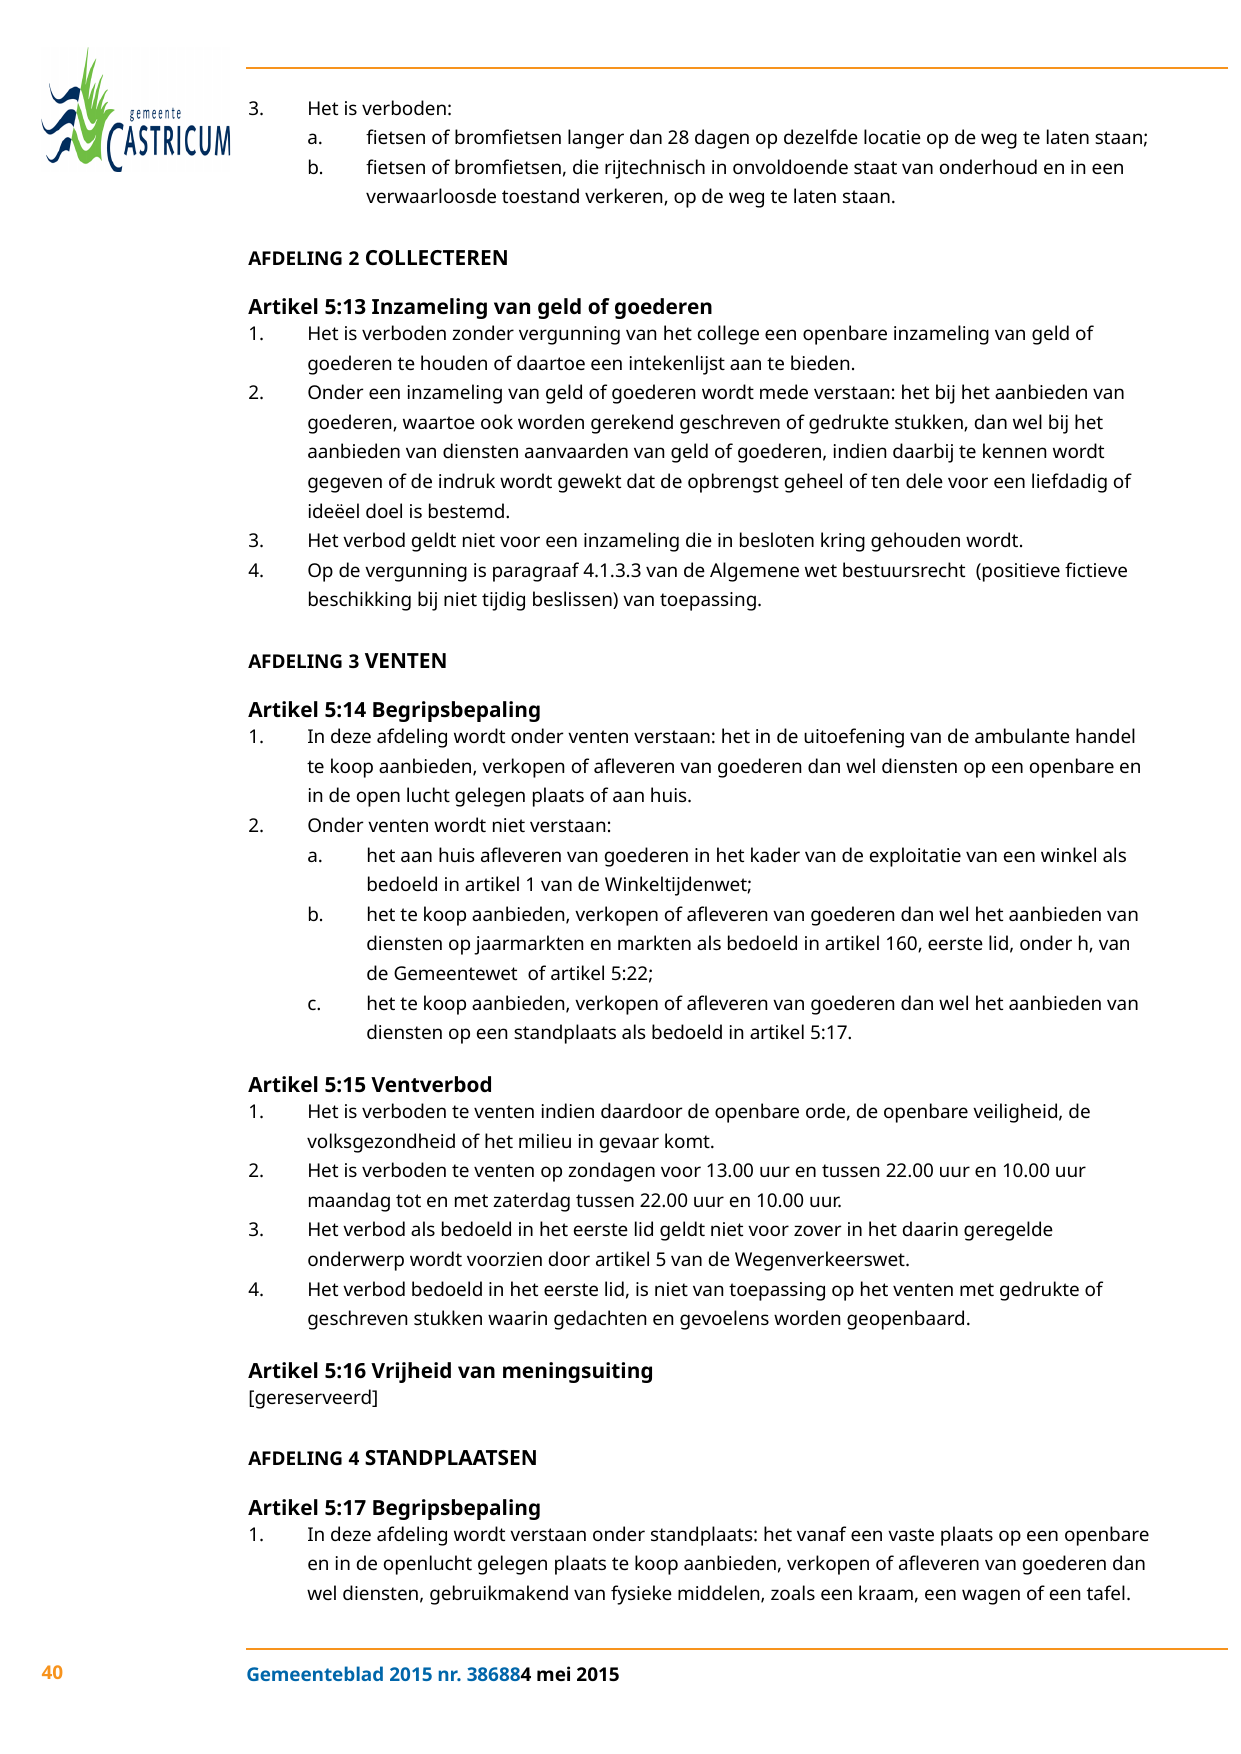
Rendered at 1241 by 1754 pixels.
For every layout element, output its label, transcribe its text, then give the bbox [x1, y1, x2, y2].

text AFDELING 3 VENTEN [248, 646, 1152, 674]
list Onder een inzameling van geld of goederen wordt mede verstaan: het bij het aanbieden van goederen, waartoe ook worden gerekend geschreven of gedrukte stukken, dan wel bij het aanbieden van diensten aanvaarden van geld of goederen, indien daarbij te kennen wordt gegeven of de indruk wordt gewekt dat de opbrengst geheel of ten dele voor een liefdadig of ideëel doel is bestemd. [248, 379, 1152, 524]
picture [41, 47, 231, 172]
text Artikel 5:17 Begripsbepaling [248, 1493, 1152, 1521]
list het aan huis afleveren van goederen in het kader van de exploitatie van een winkel als bedoeld in artikel 1 van de Winkeltijdenwet; [307, 842, 1152, 897]
list Het verbod als bedoeld in het eerste lid geldt niet voor zover in het daarin geregelde onderwerp wordt voorzien door artikel 5 van de Wegenverkeerswet. [248, 1217, 1152, 1272]
text AFDELING 2 COLLECTEREN [248, 243, 1152, 271]
list Het verbod geldt niet voor een inzameling die in besloten kring gehouden wordt. [248, 527, 1152, 553]
list Het is verboden te venten op zondagen voor 13.00 uur en tussen 22.00 uur en 10.00 uur maandag tot en met zaterdag tussen 22.00 uur en 10.00 uur. [248, 1157, 1152, 1213]
list het te koop aanbieden, verkopen of afleveren van goederen dan wel het aanbieden van diensten op een standplaats als bedoeld in artikel 5:17. [307, 990, 1152, 1045]
list Het verbod bedoeld in het eerste lid, is niet van toepassing op het venten met gedrukte of geschreven stukken waarin gedachten en gevoelens worden geopenbaard. [248, 1276, 1152, 1331]
list Het is verboden: [248, 95, 1152, 121]
text Artikel 5:16 Vrijheid van meningsuiting [248, 1356, 1152, 1384]
list Het is verboden te venten indien daardoor de openbare orde, de openbare veiligheid, de volksgezondheid of het milieu in gevaar komt. [248, 1098, 1152, 1153]
list In deze afdeling wordt onder venten verstaan: het in de uitoefening van de ambulante handel te koop aanbieden, verkopen of afleveren van goederen dan wel diensten op een openbare en in de open lucht gelegen plaats of aan huis. [248, 723, 1152, 808]
list fietsen of bromfietsen langer dan 28 dagen op dezelfde locatie op de weg te laten staan; [307, 124, 1152, 150]
text Artikel 5:14 Begripsbepaling [248, 695, 1152, 723]
text [gereserveerd] [248, 1384, 1152, 1410]
list Op de vergunning is paragraaf 4.1.3.3 van de Algemene wet bestuursrecht (positieve fictieve beschikking bij niet tijdig beslissen) van toepassing. [248, 557, 1152, 612]
text AFDELING 4 STANDPLAATSEN [248, 1443, 1152, 1472]
list het te koop aanbieden, verkopen of afleveren van goederen dan wel het aanbieden van diensten op jaarmarkten en markten als bedoeld in artikel 160, eerste lid, onder h, van de Gemeentewet of artikel 5:22; [307, 901, 1152, 986]
text Artikel 5:15 Ventverbod [248, 1070, 1152, 1098]
list Onder venten wordt niet verstaan: [248, 812, 1152, 838]
list fietsen of bromfietsen, die rijtechnisch in onvoldoende staat van onderhoud en in een verwaarloosde toestand verkeren, op de weg te laten staan. [307, 154, 1152, 209]
list In deze afdeling wordt verstaan onder standplaats: het vanaf een vaste plaats op een openbare en in de openlucht gelegen plaats te koop aanbieden, verkopen of afleveren van goederen dan wel diensten, gebruikmakend van fysieke middelen, zoals een kraam, een wagen of een tafel. [248, 1521, 1152, 1606]
text Artikel 5:13 Inzameling van geld of goederen [248, 292, 1152, 320]
list Het is verboden zonder vergunning van het college een openbare inzameling van geld of goederen te houden of daartoe een intekenlijst aan te bieden. [248, 320, 1152, 376]
